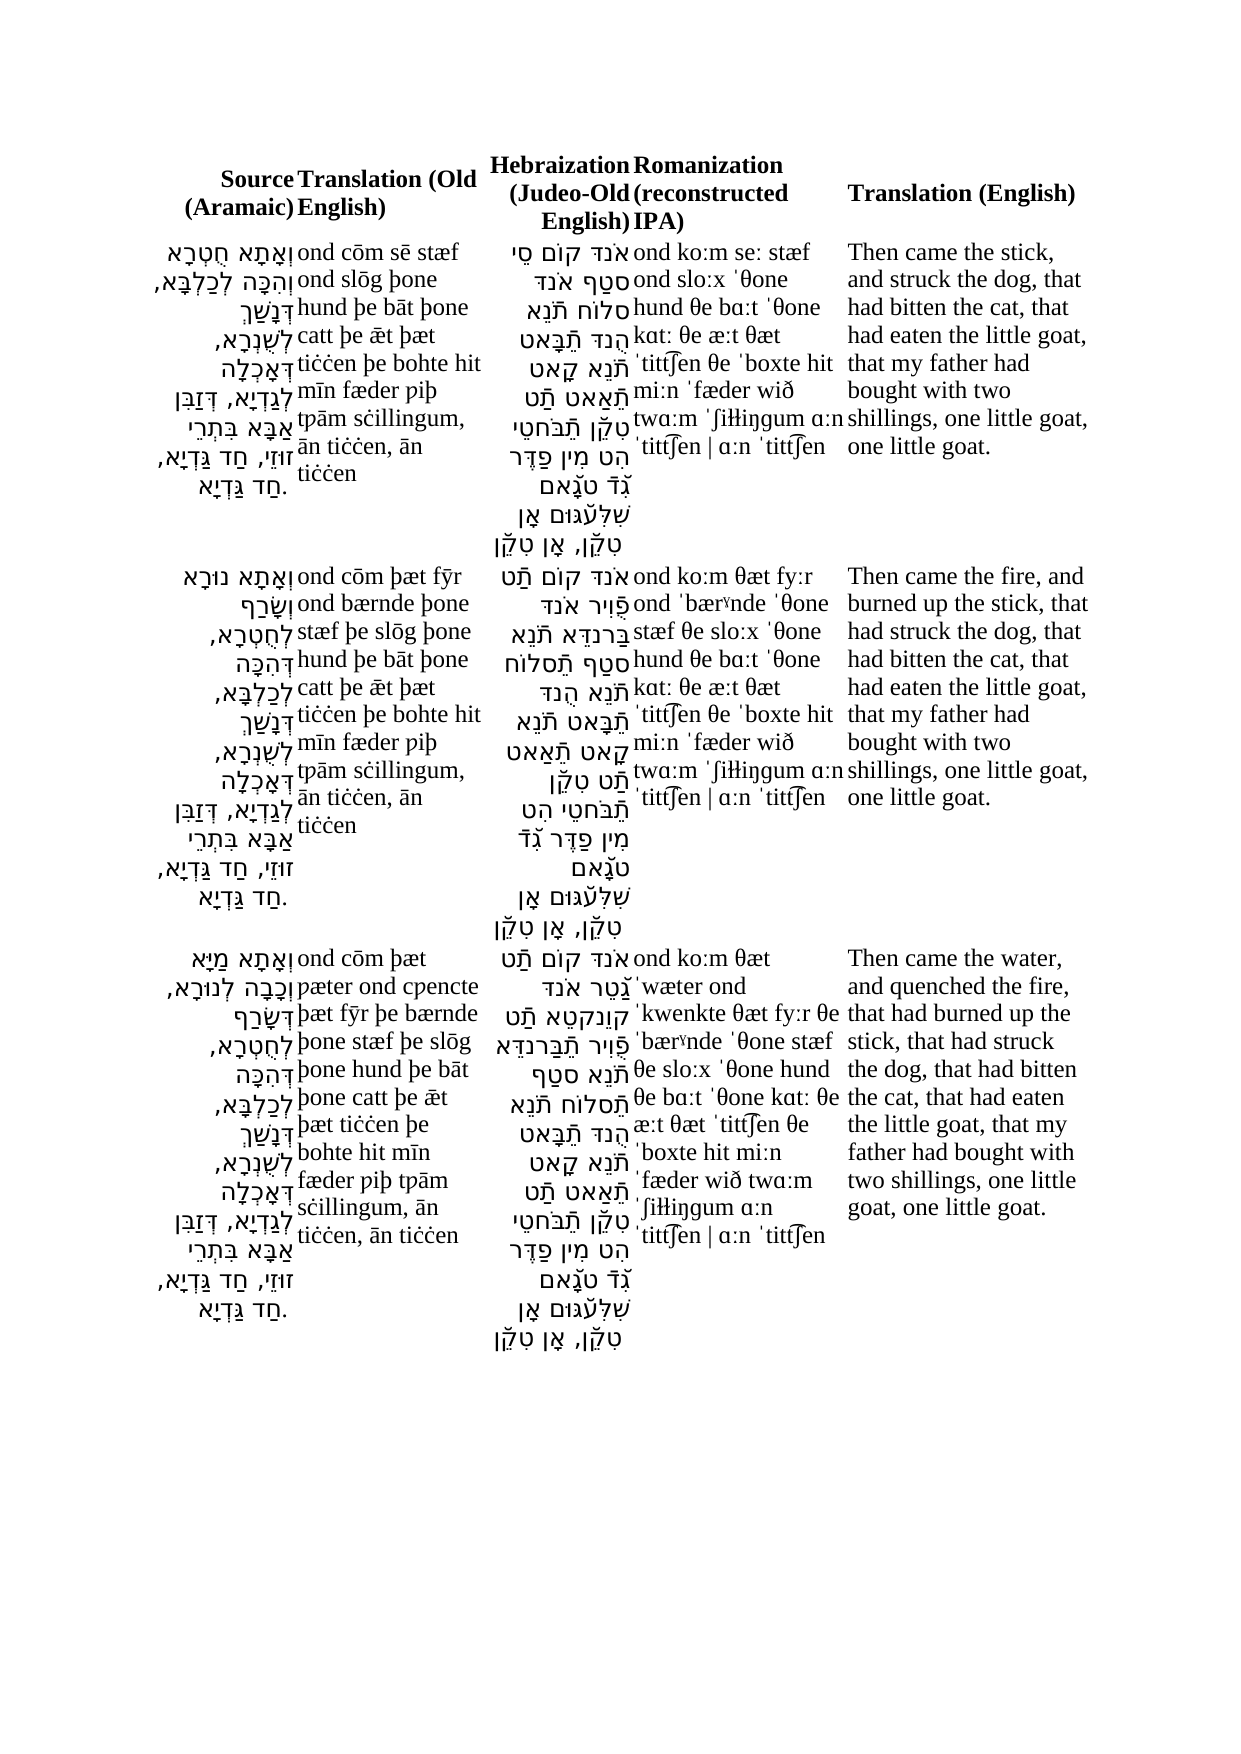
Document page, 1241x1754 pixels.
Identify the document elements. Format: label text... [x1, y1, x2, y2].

table_cell ond cōm sē stæf ond slōg þone hund þe bāt þone catt þe ǣt þæt tiċċen þe bohte hit mīn fæder ƿiþ tƿām sċillingum, ān tiċċen, ān tiċċen [295, 236, 486, 560]
table_cell אֹנדּ קוֹם תַֿט פֻֿוִיר אֹנדּ בַּרנדֵּא תֹֿנֵא סטַף תֵֿסלוֹח תֹֿנֵא הֻנדּ תֵֿבָּאט תֹֿנֵא קָאט תֵֿאַאט תַֿט טִקֵﬞן תֵֿבֹּחטֵי הִט מִין פַדֶּר גִﬞדֿ טגָﬞאם שִׁלִּעﬞגּוּם אָן טִקֵﬞן, אָן טִקֵﬞן [486, 560, 631, 942]
table_cell וְאָתָא חֻטְרָא וְהִכָּה לְכַלְבָּא, דְּנָשַׁךְ לְשֻׁנְרָא, דְּאָכְלָה לְגַדְיָא, דְּזַבִּן אַבָּא בִּתְרֵי זוּזֵי, חַד גַּדְיָא, חַד גַּדְיָא. [150, 236, 295, 560]
table_cell Then came the fire, and burned up the stick, that had struck the dog, that had bitten the cat, that had eaten the little goat, that my father had bought with two shillings, one little goat, one little goat. [846, 560, 1090, 942]
table_cell ond koːm θæt ˈwæter ond ˈkwenkte θæt fyːr θe ˈbærˠnde ˈθone stæf θe sloːx ˈθone hund θe bɑːt ˈθone kɑtː θe æːt θæt ˈtitt͡ʃen θe ˈboxte hit miːn ˈfæder wið twɑːm ˈʃiɫɫiŋɡum ɑːn ˈtitt͡ʃen | ɑːn ˈtitt͡ʃen [631, 943, 846, 1354]
table_header Translation (English) [846, 150, 1090, 236]
table_cell ond cōm þæt fȳr ond bærnde þone stæf þe slōg þone hund þe bāt þone catt þe ǣt þæt tiċċen þe bohte hit mīn fæder ƿiþ tƿām sċillingum, ān tiċċen, ān tiċċen [295, 560, 486, 942]
table_cell אֹנדּ קוֹם תַֿט גַﬞטֵר אֹנדּ קוֵנקטֵא תַֿט פֻֿוִיר תֵֿבַּרנדֵּא תֹֿנֵא סטַף תֵֿסלוֹח תֹֿנֵא הֻנדּ תֵֿבָּאט תֹֿנֵא קָאט תֵֿאַאט תַֿט טִקֵﬞן תֵֿבֹּחטֵי הִט מִין פַדֶּר גִﬞדֿ טגָﬞאם שִׁלִּעﬞגּוּם אָן טִקֵﬞן, אָן טִקֵﬞן [486, 943, 631, 1354]
table_cell וְאָתָא נוּרָא וְשָׂרַף לְחֻטְרָא, דְּהִכָּה לְכַלְבָּא, דְּנָשַׁךְ לְשֻׁנְרָא, דְּאָכְלָה לְגַדְיָא, דְּזַבִּן אַבָּא בִּתְרֵי זוּזֵי, חַד גַּדְיָא, חַד גַּדְיָא. [150, 560, 295, 942]
table_header Hebraization (Judeo-Old English) [486, 150, 631, 236]
table_cell ond cōm þæt ƿæter ond cƿencte þæt fȳr þe bærnde þone stæf þe slōg þone hund þe bāt þone catt þe ǣt þæt tiċċen þe bohte hit mīn fæder ƿiþ tƿām sċillingum, ān tiċċen, ān tiċċen [295, 943, 486, 1354]
table_cell אֹנדּ קוֹם סֵי סטַף אֹנדּ סלוֹח תֹֿנֵא הֻנדּ תֵֿבָּאט תֹֿנֵא קָאט תֵֿאַאט תַֿט טִקֵﬞן תֵֿבֹּחטֵי הִט מִין פַדֶּר גִﬞדֿ טגָﬞאם שִׁלִּעﬞגּוּם אָן טִקֵﬞן, אָן טִקֵﬞן [486, 236, 631, 560]
table_cell ond koːm θæt fyːr ond ˈbærˠnde ˈθone stæf θe sloːx ˈθone hund θe bɑːt ˈθone kɑtː θe æːt θæt ˈtitt͡ʃen θe ˈboxte hit miːn ˈfæder wið twɑːm ˈʃiɫɫiŋɡum ɑːn ˈtitt͡ʃen | ɑːn ˈtitt͡ʃen [631, 560, 846, 942]
table_header Source (Aramaic) [150, 150, 295, 236]
table_header Translation (Old English) [295, 150, 486, 236]
table_cell Then came the stick, and struck the dog, that had bitten the cat, that had eaten the little goat, that my father had bought with two shillings, one little goat, one little goat. [846, 236, 1090, 560]
table_header Romanization (reconstructed IPA) [631, 150, 846, 236]
table_cell Then came the water, and quenched the fire, that had burned up the stick, that had struck the dog, that had bitten the cat, that had eaten the little goat, that my father had bought with two shillings, one little goat, one little goat. [846, 943, 1090, 1354]
table_cell ond koːm seː stæf ond sloːx ˈθone hund θe bɑːt ˈθone kɑtː θe æːt θæt ˈtitt͡ʃen θe ˈboxte hit miːn ˈfæder wið twɑːm ˈʃiɫɫiŋɡum ɑːn ˈtitt͡ʃen | ɑːn ˈtitt͡ʃen [631, 236, 846, 560]
table_cell וְאָתָא מַיָּא וְכָבָה לְנוּרָא, דְּשָׂרַף לְחֻטְרָא, דְּהִכָּה לְכַלְבָּא, דְּנָשַׁךְ לְשֻׁנְרָא, דְּאָכְלָה לְגַדְיָא, דְּזַבִּן אַבָּא בִּתְרֵי זוּזֵי, חַד גַּדְיָא, חַד גַּדְיָא. [150, 943, 295, 1354]
